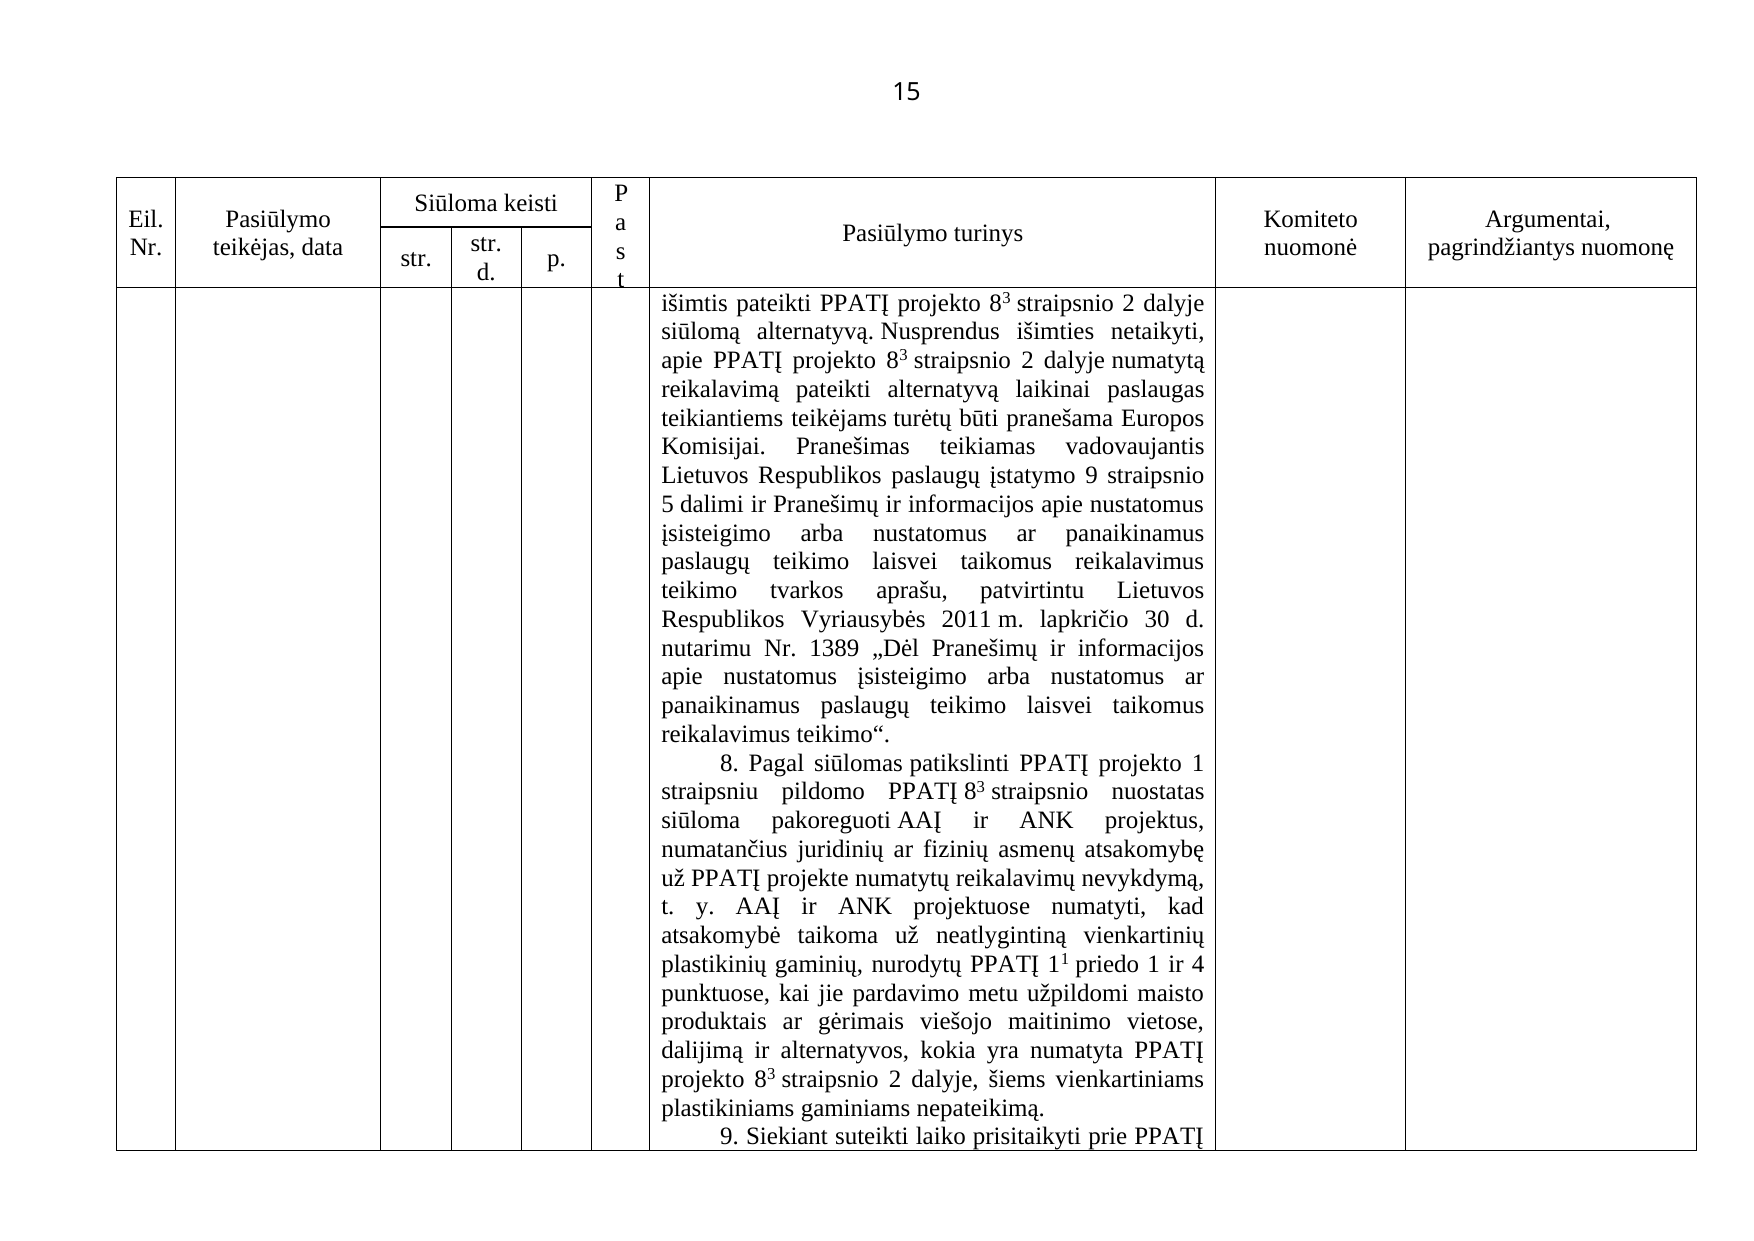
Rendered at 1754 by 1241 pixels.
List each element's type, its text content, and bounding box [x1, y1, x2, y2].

table_cell [522, 288, 591, 1150]
table_cell [1216, 288, 1405, 1150]
table_cell str. [381, 228, 451, 287]
table_header Eil. Nr. [117, 178, 175, 287]
table_header Pastabos [592, 178, 649, 287]
table_cell [176, 288, 380, 1150]
table_cell p. [522, 228, 591, 287]
table_header Pasiūlymo teikėjas, data [176, 178, 380, 287]
table_cell [381, 288, 451, 1150]
table_header Pasiūlymo turinys [650, 178, 1215, 287]
table_cell [592, 288, 649, 1150]
table_cell str. d. [452, 228, 521, 287]
table_cell [452, 288, 521, 1150]
table_cell [117, 288, 175, 1150]
table_cell išimtis pateikti PPATĮ projekto 83 straipsnio 2 dalyje siūlomą alternatyvą. Nusprendus išimties netaikyti, apie PPATĮ projekto 83 straipsnio 2 dalyje numatytą reikalavimą pateikti alternatyvą laikinai paslaugas teikiantiems teikėjams turėtų būti pranešama Europos Komisijai. Pranešimas teikiamas vadovaujantis Lietuvos Respublikos paslaugų įstatymo 9 straipsnio 5 dalimi ir Pranešimų ir informacijos apie nustatomus įsisteigimo arba nustatomus ar panaikinamus paslaugų teikimo laisvei taikomus reikalavimus teikimo tvarkos aprašu, patvirtintu Lietuvos Respublikos Vyriausybės 2011 m. lapkričio 30 d. nutarimu Nr. 1389 „Dėl Pranešimų ir informacijos apie nustatomus įsisteigimo arba nustatomus ar panaikinamus paslaugų teikimo laisvei taikomus reikalavimus teikimo“. 8. Pagal siūlomas patikslinti PPATĮ projekto 1 straipsniu pildomo PPATĮ 83 straipsnio nuostatas siūloma pakoreguoti AAĮ ir ANK projektus, numatančius juridinių ar fizinių asmenų atsakomybę už PPATĮ projekte numatytų reikalavimų nevykdymą, t. y. AAĮ ir ANK projektuose numatyti, kad atsakomybė taikoma už neatlygintiną vienkartinių plastikinių gaminių, nurodytų PPATĮ 11 priedo 1 ir 4 punktuose, kai jie pardavimo metu užpildomi maisto produktais ar gėrimais viešojo maitinimo vietose, dalijimą ir alternatyvos, kokia yra numatyta PPATĮ projekto 83 straipsnio 2 dalyje, šiems vienkartiniams plastikiniams gaminiams nepateikimą. 9. Siekiant suteikti laiko prisitaikyti prie PPATĮ [650, 288, 1215, 1150]
table_header Argumentai, pagrindžiantys nuomonę [1406, 178, 1696, 287]
table_header Siūloma keisti [381, 178, 591, 226]
table_cell [1406, 288, 1696, 1150]
table_header Komiteto nuomonė [1216, 178, 1405, 287]
